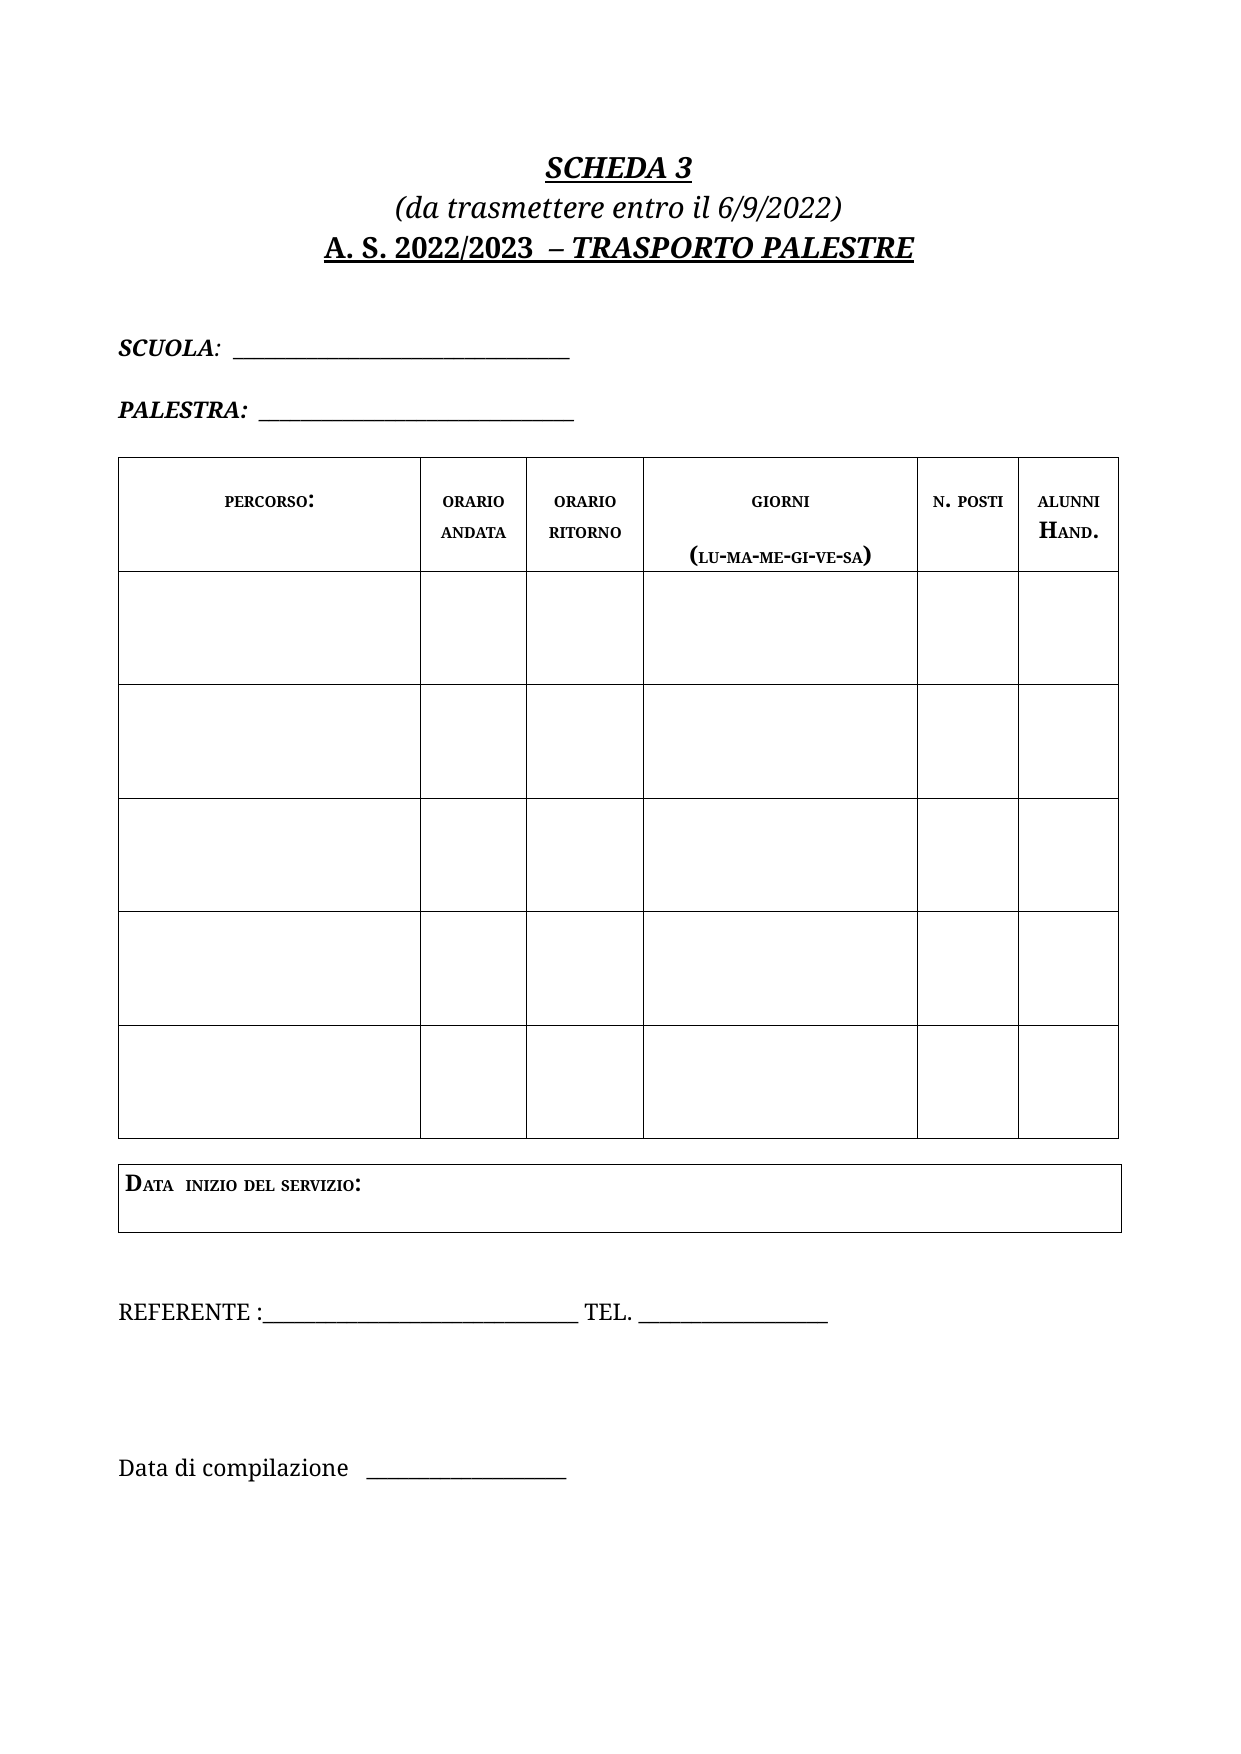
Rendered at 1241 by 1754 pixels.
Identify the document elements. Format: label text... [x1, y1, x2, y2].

table_cell [527, 685, 643, 798]
table_cell [1019, 685, 1118, 798]
table_header orario ritorno [527, 458, 643, 571]
table_cell [644, 912, 917, 1025]
subtitle A. S. 2022/2023 – TRASPORTO PALESTRE [118, 227, 1122, 267]
table_cell [644, 799, 917, 911]
subtitle REFERENTE :______________________________ TEL. __________________ [118, 1296, 1122, 1327]
table_cell [1019, 572, 1118, 684]
table_cell [421, 1026, 526, 1138]
table_header giorni (lu-ma-me-gi-ve-sa) [644, 458, 917, 571]
text Data inizio del servizio: [119, 1165, 1121, 1232]
subtitle PALESTRA: ______________________________ [118, 394, 1122, 426]
table_cell [527, 1026, 643, 1138]
table_cell [1019, 912, 1118, 1025]
table_cell [644, 572, 917, 684]
text Data di compilazione ___________________ [118, 1452, 1122, 1483]
table_cell [644, 685, 917, 798]
table_cell [527, 572, 643, 684]
table_cell [918, 912, 1018, 1025]
table_cell [119, 685, 420, 798]
table_cell [918, 799, 1018, 911]
table_cell [527, 799, 643, 911]
table_cell [119, 799, 420, 911]
table_cell [1019, 799, 1118, 911]
table_cell [421, 572, 526, 684]
table_cell [1019, 1026, 1118, 1138]
subtitle SCHEDA 3 [118, 148, 1122, 187]
text SCUOLA: ________________________________ [118, 332, 1122, 363]
table_cell [119, 1026, 420, 1138]
table_cell [644, 1026, 917, 1138]
table_cell [119, 912, 420, 1025]
table_cell [918, 685, 1018, 798]
table_cell [918, 572, 1018, 684]
table_cell [527, 912, 643, 1025]
table_cell [918, 1026, 1018, 1138]
table_cell [421, 685, 526, 798]
table_cell [421, 912, 526, 1025]
table_header percorso: [119, 458, 420, 571]
subtitle (da trasmettere entro il 6/9/2022) [118, 187, 1122, 227]
table_cell [421, 799, 526, 911]
table_cell [119, 572, 420, 684]
table_header orario andata [421, 458, 526, 571]
table_header n. posti [918, 458, 1018, 571]
table_header alunni Hand. [1019, 458, 1118, 571]
